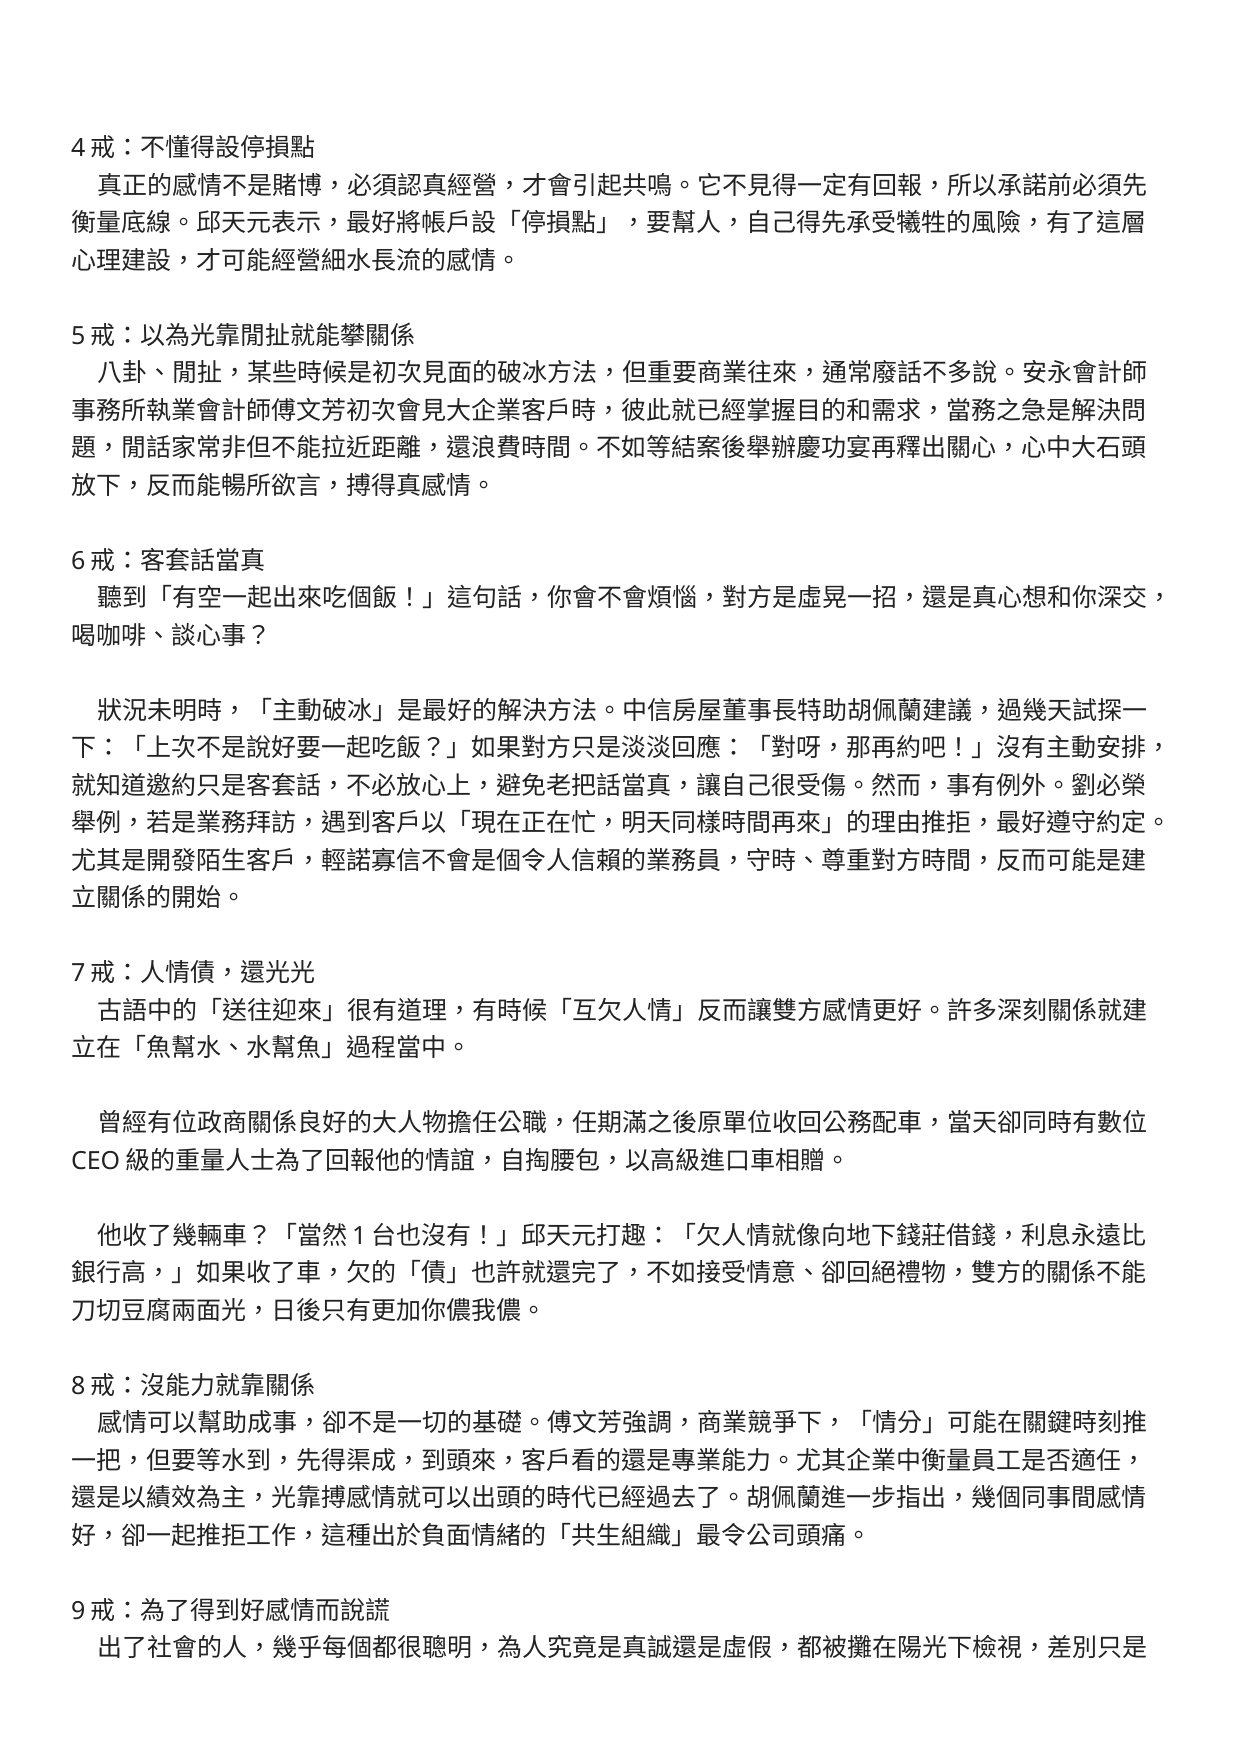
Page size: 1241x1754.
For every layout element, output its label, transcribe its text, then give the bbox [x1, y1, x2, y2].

text 真正的「情份」得來不易，每一次互動，都決定了這段關係是加分還是減分，如何拿捏其中分寸，以下10個關於搏感情的大忌，你不可不注意。 1戒：以貌取人 面對大人物恭謙有禮不是難事，但對待nobody是否一樣進退有據，才是考驗能否深交的關卡。 香港Third Thinking公司負責人、有豐富企業訓練經驗的陳郁敏初到一家公司拜訪時，一定找機會詢問基層職員對公司或主管的看法。「他們說的反而真實，」陳郁敏說。 對待小人物的態度決定了你付出的好是真心或手段，何況，你怎麼知道今天的nobody，幾年後不會變成炙手可熱的大人物？ 民視主播羅瑞誠在銀行擔任櫃員的經歷，讓他深刻體認絕不能小覷貌不驚人的對象。曾經有位客戶每次總穿著夾腳拖鞋進銀行，往來一陣子後，才知道對方竟是台北市菁華區的大地主。懷抱「交朋友」的心態，就算談不成生意，建立起的人際網絡未嘗不是下次合作的契機。何況，真正有涵養的人未必喜歡show off（炫燿），「低調」反而可能是試探誠意的方法。 2戒：不熟裝熟 「言未及之而言，謂之躁（急躁），」想搏感情要先論交情，明明不熟卻勾肩搭背，可能反遭白眼：「我跟你什麼關係？」 在「稱謂」上也要特別注意。東吳大學政治系教授劉必榮以兩蔣時代政商關係為例，稱蔣中正為「校長」，代表是在黃埔軍校追隨他的老學生，關係比起並肩抗日、稱呼「蔣委員長」的同僚要深得多。小輩想裝熟跟著亂叫，只會鬧笑話。 3戒：無事不登三寶殿 要贏得信任，過度刻意討好，反而讓人懷疑你的動機。前台灣愛普生（EPSON）幕僚長邱天元認為，初次見面時「微笑」尺度應該在「蒙娜麗莎式微笑」和「拍照時Say“Cheese”」之間。笑得太誇張、或是偏頗地誇讚對方，只怕是心裡有鬼。 人際互動很微妙，嘴上不說，但心裡打的主意，雙方通常心知肚明。若為了與大人物攀關係，打聽所有他出席的場合、硬坐 在旁邊找話題攀談，其實不只當事人，你的刻意，周遭人都看得一清二楚。私人或是商業邀約也是，每天打電話殷勤問候並不能展現誠意，緊迫盯人反倒為感情添了負分。 情感以真誠為基礎，值得深交的朋友，平時就要保持聯繫。羅瑞誠建議，轉職時主動告知動態，讓對方知道，你「有把他放在心上」。平時不連絡，一打電話就是「無事不登三寶殿」，這種感情，真正需要提款時也派不上用場。 4戒：不懂得設停損點 真正的感情不是賭博，必須認真經營，才會引起共鳴。它不見得一定有回報，所以承諾前必須先衡量底線。邱天元表示，最好將帳戶設「停損點」，要幫人，自己得先承受犧牲的風險，有了這層心理建設，才可能經營細水長流的感情。 5戒：以為光靠閒扯就能攀關係 八卦、閒扯，某些時候是初次見面的破冰方法，但重要商業往來，通常廢話不多說。安永會計師事務所執業會計師傅文芳初次會見大企業客戶時，彼此就已經掌握目的和需求，當務之急是解決問題，閒話家常非但不能拉近距離，還浪費時間。不如等結案後舉辦慶功宴再釋出關心，心中大石頭放下，反而能暢所欲言，搏得真感情。 6戒：客套話當真 聽到「有空一起出來吃個飯！」這句話，你會不會煩惱，對方是虛晃一招，還是真心想和你深交，喝咖啡、談心事？ 狀況未明時，「主動破冰」是最好的解決方法。中信房屋董事長特助胡佩蘭建議，過幾天試探一下：「上次不是說好要一起吃飯？」如果對方只是淡淡回應：「對呀，那再約吧！」沒有主動安排，就知道邀約只是客套話，不必放心上，避免老把話當真，讓自己很受傷。然而，事有例外。劉必榮舉例，若是業務拜訪，遇到客戶以「現在正在忙，明天同樣時間再來」的理由推拒，最好遵守約定。尤其是開發陌生客戶，輕諾寡信不會是個令人信賴的業務員，守時、尊重對方時間，反而可能是建立關係的開始。 7戒：人情債，還光光 古語中的「送往迎來」很有道理，有時候「互欠人情」反而讓雙方感情更好。許多深刻關係就建立在「魚幫水、水幫魚」過程當中。 曾經有位政商關係良好的大人物擔任公職，任期滿之後原單位收回公務配車，當天卻同時有數位CEO級的重量人士為了回報他的情誼，自掏腰包，以高級進口車相贈。 他收了幾輛車？「當然1台也沒有！」邱天元打趣：「欠人情就像向地下錢莊借錢，利息永遠比銀行高，」如果收了車，欠的「債」也許就還完了，不如接受情意、卻回絕禮物，雙方的關係不能刀切豆腐兩面光，日後只有更加你儂我儂。 8戒：沒能力就靠關係 感情可以幫助成事，卻不是一切的基礎。傅文芳強調，商業競爭下，「情分」可能在關鍵時刻推一把，但要等水到，先得渠成，到頭來，客戶看的還是專業能力。尤其企業中衡量員工是否適任，還是以績效為主，光靠搏感情就可以出頭的時代已經過去了。胡佩蘭進一步指出，幾個同事間感情好，卻一起推拒工作，這種出於負面情緒的「共生組織」最令公司頭痛。 9戒：為了得到好感情而說謊 出了社會的人，幾乎每個都很聰明，為人究竟是真誠還是虛假，都被攤在陽光下檢視，差別只是對方願不願意點破而已。 在商業互動中，說謊不只是道德問題，還是策略問題。若情況不允許吐露實情，寧願沉默，也不要說謊。謊言被拆穿，連互信基礎都沒了，何敢奢望「感情」？ 世界很小，你永遠不知道今天說的話，明天會傳到誰的耳朵裡。所以說謊還可能裡外不是人。眾達國際法律事務所律師黃日燦舉例，為了討好對方，今天碰到喜歡花草的A，也跟著喜歡花草；碰到B討厭花草，也跟著討厭。有天A與B碰面了，一交換意見，2個人都會覺得你不真誠，即便是微不足道的小細節，說謊會讓你雙方都得罪了。 但直言不諱不等於尖銳，尤其初見面場合，就算不贊同對方意見，邱天元建議，回應時以「很有意思」、“not bad”等中性用詞，會比直接說「不！」來得恰當。一來給雙方多點時間判斷對錯，同時不把話說死，保留了轉圜空間。 10戒：人前人後兩樣情 壞話只能當面說，好話需要背後說。他人背後所做的任何評價，對關係的殺傷力和幫助，都是當面表達的百倍。 邱天元以「表達感激」為例，話要說到對方心窩裡，道謝需要具備3個步驟，才算完整：首先，一定要當面致謝；其次，對方不在場時，在公開場合稱讚並感謝對方；一段時間之後，再舊事重提，感謝對方當時的幫忙。對方知道在其他人面前、甚至隔了一陣子仍然記得他的好，一定倍感窩心，但相反地，背地裡批評是關係最大殺手，保持對不在場者的忠誠，是一切信任的基礎。 10個情感儲蓄行為 除了戒除搏感情10戒，還有哪些行為會造成你情感帳戶的收入與支出？史蒂芬．柯維（Stephen R. Covey）在《第8個習慣》（The 8th Habit：From Effectiveness to Greatness）中也整理了10個重點，很值得參考。 ■儲蓄 先努力理解他人 信守承諾 誠實、開誠布公 和善、有禮 雙贏或無交易的思維方式 明確的期望 對不在場者保持忠誠 道歉 接受回饋意見 寬恕 ■支出 先求被他人理解 破壞承諾 圓滑的操縱 冷漠、無禮 我贏你輸或我輸你贏的思維方式 破壞期望 不忠誠、欺騙 驕傲、自負、傲慢 不接受回饋意見 心懷怨恨 ■必要的犧牲 不耐煩、自我中心 情緒、感情、時間 自我中心、傲慢、控制 自我、時間、感覺、成見、偏見 勝者為王、競爭意識 蜻蜓點水式的交流 某些社會認可、祕而不宣 自我、傲慢、驕傲、時間 自我、傲慢、驕傲、起反作用的溝通 驕傲、自我中心 [71, 89, 1169, 1664]
